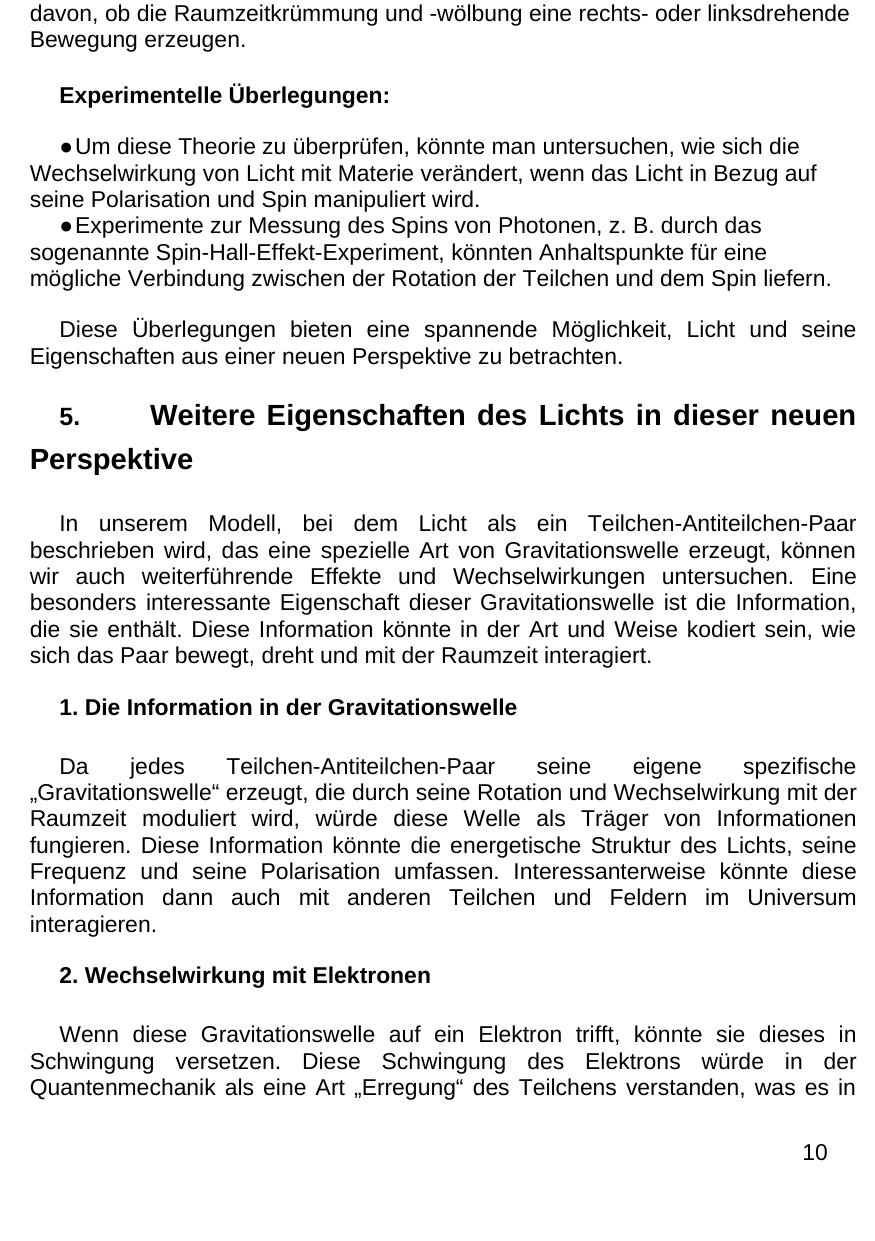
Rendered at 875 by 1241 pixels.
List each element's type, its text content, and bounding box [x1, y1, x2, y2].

list Um diese Theorie zu überprüfen, könnte man untersuchen, wie sich die Wechselwirkung von Licht mit Materie verändert, wenn das Licht in Bezug auf seine Polarisation und Spin manipuliert wird. [29, 133, 857, 212]
subtitle 1. Die Information in der Gravitationswelle [29, 693, 857, 720]
text Wenn diese Gravitationswelle auf ein Elektron trifft, könnte sie dieses in Schwingung versetzen. Diese Schwingung des Elektrons würde in der Quantenmechanik als eine Art „Erregung“ des Teilchens verstanden, was es in [29, 1021, 857, 1100]
text In unserem Modell, bei dem Licht als ein Teilchen-Antiteilchen-Paar beschrieben wird, das eine spezielle Art von Gravitationswelle erzeugt, können wir auch weiterführende Effekte und Wechselwirkungen untersuchen. Eine besonders interessante Eigenschaft dieser Gravitationswelle ist die Information, die sie enthält. Diese Information könnte in der Art und Weise kodiert sein, wie sich das Paar bewegt, dreht und mit der Raumzeit interagiert. [29, 510, 857, 668]
list davon, ob die Raumzeitkrümmung und -wölbung eine rechts- oder linksdrehende Bewegung erzeugen. [29, 0, 857, 53]
subtitle Experimentelle Überlegungen: [29, 82, 857, 108]
text Da jedes Teilchen-Antiteilchen-Paar seine eigene spezifische „Gravitationswelle“ erzeugt, die durch seine Rotation und Wechselwirkung mit der Raumzeit moduliert wird, würde diese Welle als Träger von Informationen fungieren. Diese Information könnte die energetische Struktur des Lichts, seine Frequenz und seine Polarisation umfassen. Interessanterweise könnte diese Information dann auch mit anderen Teilchen und Feldern im Universum interagieren. [29, 753, 857, 937]
text Diese Überlegungen bieten eine spannende Möglichkeit, Licht und seine Eigenschaften aus einer neuen Perspektive zu betrachten. [29, 316, 857, 369]
subtitle 2. Wechselwirkung mit Elektronen [29, 962, 857, 988]
list Experimente zur Messung des Spins von Photonen, z. B. durch das sogenannte Spin-Hall-Effekt-Experiment, könnten Anhaltspunkte für eine mögliche Verbindung zwischen der Rotation der Teilchen und dem Spin liefern. [29, 212, 857, 291]
subtitle Weitere Eigenschaften des Lichts in dieser neuen Perspektive [29, 398, 857, 475]
